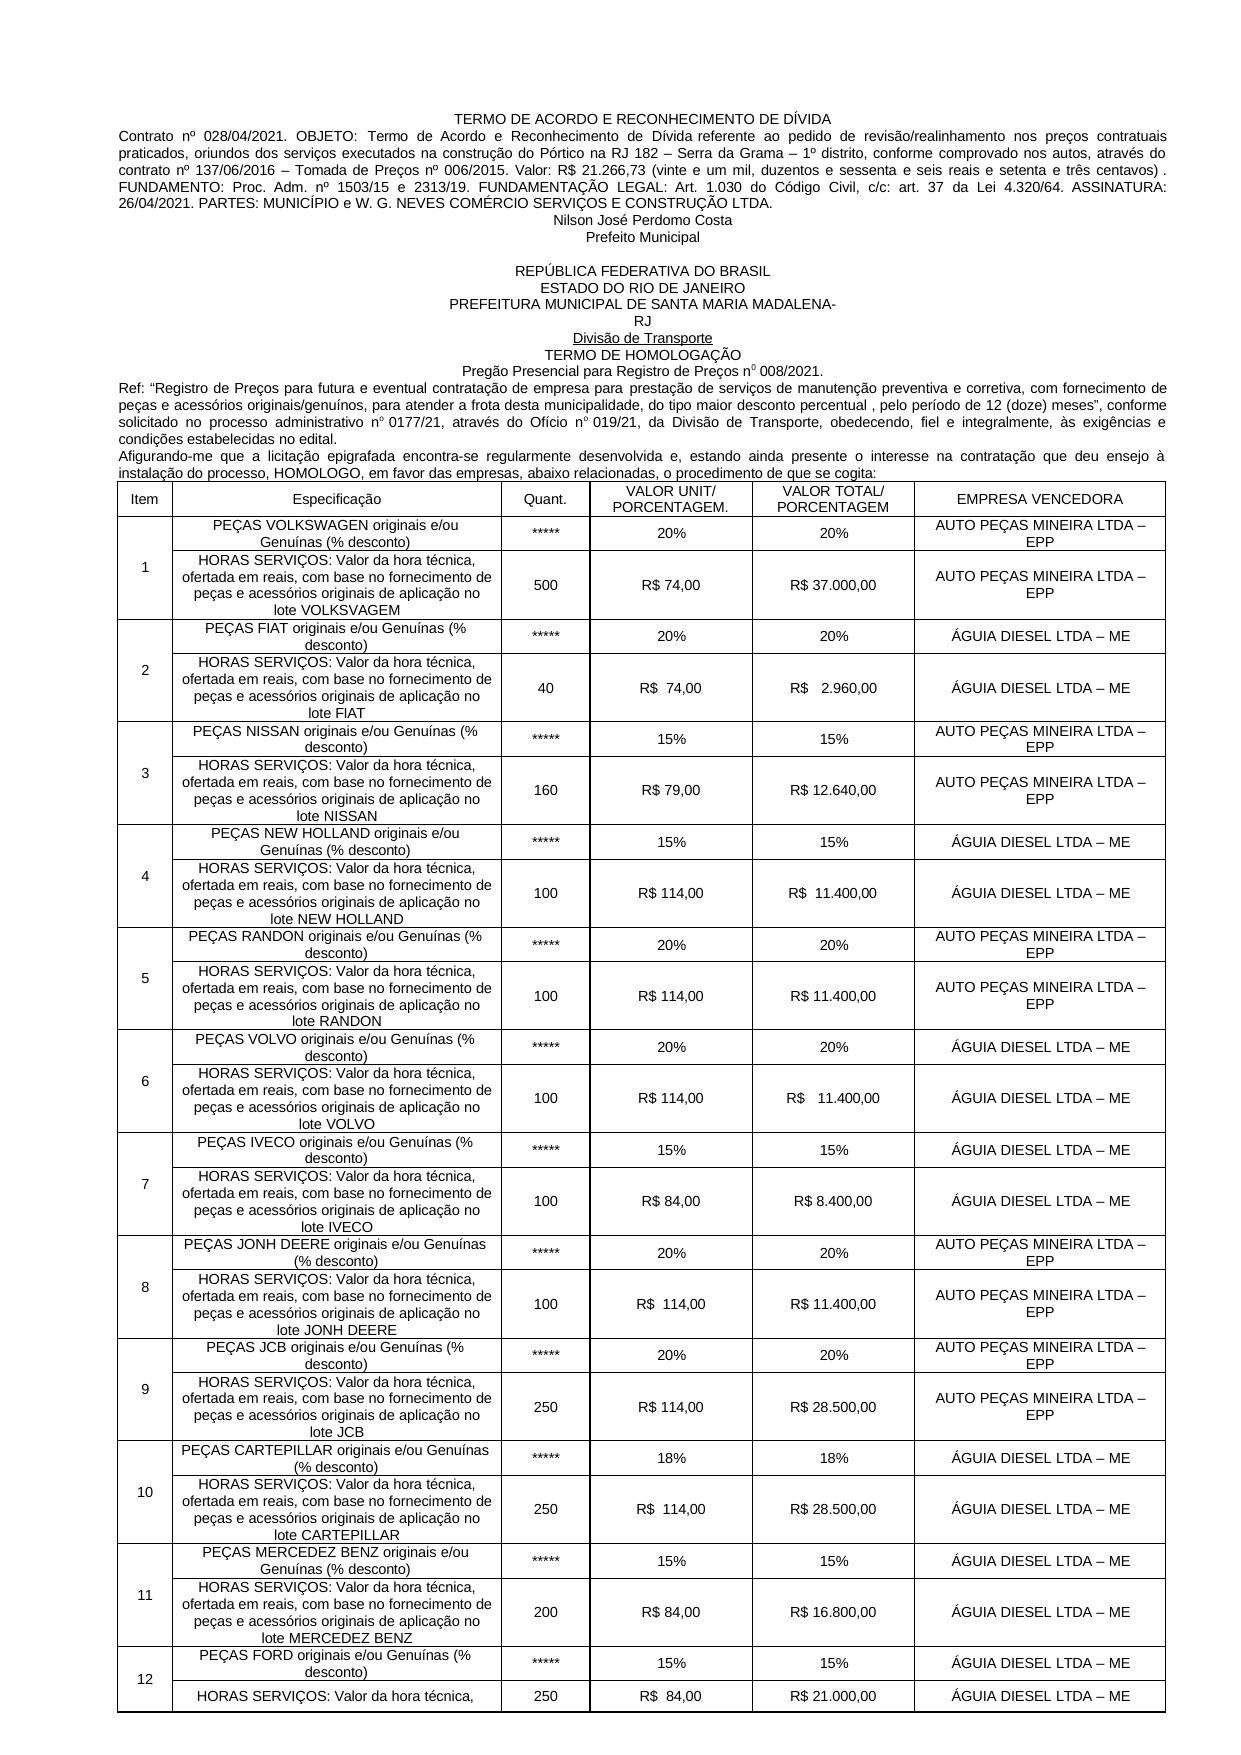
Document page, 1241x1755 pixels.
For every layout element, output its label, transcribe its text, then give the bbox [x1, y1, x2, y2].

table_cell 15% [591, 1647, 752, 1680]
table_cell R$ 84,00 [591, 1681, 752, 1711]
table_cell PEÇAS VOLKSWAGEN originais e/ou Genuínas (% desconto) [173, 517, 501, 550]
table_cell R$ 74,00 [591, 654, 752, 721]
table_cell 15% [591, 1133, 752, 1167]
table_cell AUTO PEÇAS MINEIRA LTDA – EPP [915, 551, 1165, 618]
table_cell 5 [118, 928, 172, 1029]
table_cell PEÇAS NEW HOLLAND originais e/ou Genuínas (% desconto) [173, 825, 501, 858]
table_cell 4 [118, 825, 172, 927]
table_cell ÁGUIA DIESEL LTDA – ME [915, 1133, 1165, 1167]
table_cell 3 [118, 722, 172, 824]
table_cell 2 [118, 620, 172, 721]
table_cell ***** [502, 928, 589, 961]
table_cell ***** [502, 1647, 589, 1680]
table_cell HORAS SERVIÇOS: Valor da hora técnica, ofertada em reais, com base no fornecimento de peças e acessórios originais de aplicação no lote NISSAN [173, 757, 501, 824]
table_cell ÁGUIA DIESEL LTDA – ME [915, 1647, 1165, 1680]
table_cell ÁGUIA DIESEL LTDA – ME [915, 1476, 1165, 1543]
table_cell 1 [118, 517, 172, 618]
table_cell ***** [502, 620, 589, 653]
table_cell ***** [502, 1236, 589, 1269]
table_cell 40 [502, 654, 589, 721]
table_cell R$ 16.800,00 [753, 1579, 914, 1646]
table_cell PEÇAS IVECO originais e/ou Genuínas (% desconto) [173, 1133, 501, 1167]
table_cell R$ [753, 654, 815, 721]
table_cell AUTO PEÇAS MINEIRA LTDA – EPP [915, 722, 1165, 756]
table_cell R$ 12.640,00 [753, 757, 914, 824]
table_cell ***** [502, 1544, 589, 1577]
table_header Quant. [502, 482, 589, 516]
table_cell 20% [753, 1236, 914, 1269]
table_cell R$ 37.000,00 [753, 551, 914, 618]
table_cell HORAS SERVIÇOS: Valor da hora técnica, ofertada em reais, com base no fornecimento de peças e acessórios originais de aplicação no lote VOLVO [173, 1065, 501, 1132]
table_cell R$ 11.400,00 [753, 860, 914, 927]
table_cell 18% [591, 1441, 752, 1475]
table_cell ÁGUIA DIESEL LTDA – ME [915, 1681, 1165, 1711]
table_cell 15% [753, 1647, 914, 1680]
table_cell 100 [502, 1168, 589, 1235]
table_cell R$ 11.400,00 [753, 1270, 914, 1337]
table_cell 2.960,00 [815, 654, 914, 721]
table_cell R$ 114,00 [591, 1270, 752, 1337]
table_cell R$ 84,00 [591, 1579, 752, 1646]
table_cell ÁGUIA DIESEL LTDA – ME [915, 1030, 1165, 1064]
table_cell AUTO PEÇAS MINEIRA LTDA – EPP [915, 962, 1165, 1029]
table_cell 250 [502, 1681, 589, 1711]
table_cell ÁGUIA DIESEL LTDA – ME [915, 860, 1165, 927]
table_cell PEÇAS CARTEPILLAR originais e/ou Genuínas (% desconto) [173, 1441, 501, 1475]
table_cell 15% [591, 722, 752, 756]
table_cell 20% [753, 517, 914, 550]
table_cell ***** [502, 722, 589, 756]
table_header Item [118, 482, 172, 516]
table_cell 20% [591, 1339, 752, 1372]
table_cell PEÇAS MERCEDEZ BENZ originais e/ou Genuínas (% desconto) [173, 1544, 501, 1577]
table_cell HORAS SERVIÇOS: Valor da hora técnica, ofertada em reais, com base no fornecimento de peças e acessórios originais de aplicação no lote NEW HOLLAND [173, 860, 501, 927]
table_cell AUTO PEÇAS MINEIRA LTDA – EPP [915, 1373, 1165, 1440]
table_cell PEÇAS JCB originais e/ou Genuínas (% desconto) [173, 1339, 501, 1372]
table_header VALOR TOTAL/ PORCENTAGEM [753, 482, 914, 516]
table_cell 15% [591, 1544, 752, 1577]
table_cell R$ 79,00 [591, 757, 752, 824]
table_cell 18% [753, 1441, 914, 1475]
table_cell R$ 114,00 [591, 860, 752, 927]
table_cell 20% [591, 517, 752, 550]
table_cell 6 [118, 1030, 172, 1132]
table_cell ÁGUIA DIESEL LTDA – ME [915, 620, 1165, 653]
table_cell 15% [753, 1133, 914, 1167]
table_cell ÁGUIA DIESEL LTDA – ME [915, 654, 1165, 721]
table_cell R$ 28.500,00 [753, 1476, 914, 1543]
table_cell ***** [502, 825, 589, 858]
text Ref: “Registro de Preços para futura e eventual contratação de empresa para prestação de serviços de manutenção preventiva e corretiva, com fornecimento de peças e acessórios originais/genuínos, para atender a frota desta municipalidade, do tipo maior desconto percentual , pelo período de 12 (doze) meses”, conforme solicitado no processo administrativo no 0177/21, através do Ofício no 019/21, da Divisão de Transporte, obedecendo, fiel e integralmente, às exigências e condições estabelecidas no edital. [118, 380, 1167, 447]
table_cell R$ 11.400,00 [753, 962, 914, 1029]
table_cell 20% [753, 1339, 914, 1372]
table_header EMPRESA VENCEDORA [915, 482, 1165, 516]
table_cell HORAS SERVIÇOS: Valor da hora técnica, ofertada em reais, com base no fornecimento de peças e acessórios originais de aplicação no lote CARTEPILLAR [173, 1476, 501, 1543]
table_cell 20% [591, 1030, 752, 1064]
table_cell R$ 114,00 [591, 962, 752, 1029]
table_cell 200 [502, 1579, 589, 1646]
text Afigurando-me que a licitação epigrafada encontra-se regularmente desenvolvida e, estando ainda presente o interesse na contratação que deu ensejo à instalação do processo, HOMOLOGO, em favor das empresas, abaixo relacionadas, o procedimento de que se cogita: [118, 448, 1165, 481]
table_cell 250 [502, 1373, 589, 1440]
table_cell ***** [502, 1339, 589, 1372]
table_cell 7 [118, 1133, 172, 1235]
table_cell HORAS SERVIÇOS: Valor da hora técnica, ofertada em reais, com base no fornecimento de peças e acessórios originais de aplicação no lote FIAT [173, 654, 501, 721]
table_cell 100 [502, 1270, 589, 1337]
table_cell HORAS SERVIÇOS: Valor da hora técnica, ofertada em reais, com base no fornecimento de peças e acessórios originais de aplicação no lote VOLKSVAGEM [173, 551, 501, 618]
table_cell AUTO PEÇAS MINEIRA LTDA – EPP [915, 757, 1165, 824]
table_cell ***** [502, 1441, 589, 1475]
table_cell R$ 28.500,00 [753, 1373, 914, 1440]
table_cell 11 [118, 1544, 172, 1646]
table_cell 100 [502, 860, 589, 927]
table_cell R$ 114,00 [591, 1373, 752, 1440]
table_cell HORAS SERVIÇOS: Valor da hora técnica, ofertada em reais, com base no fornecimento de peças e acessórios originais de aplicação no lote JCB [173, 1373, 501, 1440]
table_cell PEÇAS NISSAN originais e/ou Genuínas (% desconto) [173, 722, 501, 756]
text Divisão de Transporte TERMO DE HOMOLOGAÇÃO [543, 329, 742, 363]
table_cell AUTO PEÇAS MINEIRA LTDA – EPP [915, 1270, 1165, 1337]
table_cell 15% [753, 1544, 914, 1577]
table_cell R$ 74,00 [591, 551, 752, 618]
table_cell HORAS SERVIÇOS: Valor da hora técnica, ofertada em reais, com base no fornecimento de peças e acessórios originais de aplicação no lote MERCEDEZ BENZ [173, 1579, 501, 1646]
table_cell ***** [502, 1030, 589, 1064]
table_cell 250 [502, 1476, 589, 1543]
table_cell R$ 21.000,00 [753, 1681, 914, 1711]
table_cell ***** [502, 517, 589, 550]
table_cell HORAS SERVIÇOS: Valor da hora técnica, ofertada em reais, com base no fornecimento de peças e acessórios originais de aplicação no lote IVECO [173, 1168, 501, 1235]
table_cell 20% [753, 620, 914, 653]
table_header Especificação [173, 482, 501, 516]
text REPÚBLICA FEDERATIVA DO BRASIL ESTADO DO RIO DE JANEIRO [514, 262, 771, 296]
table_cell AUTO PEÇAS MINEIRA LTDA – EPP [915, 928, 1165, 961]
table_cell PEÇAS RANDON originais e/ou Genuínas (% desconto) [173, 928, 501, 961]
table_cell ÁGUIA DIESEL LTDA – ME [915, 1065, 1165, 1132]
table_cell 15% [591, 825, 752, 858]
table_cell 20% [753, 928, 914, 961]
table_cell R$ 114,00 [591, 1476, 752, 1543]
table_cell 15% [753, 825, 914, 858]
table_cell ÁGUIA DIESEL LTDA – ME [915, 825, 1165, 858]
table_cell ÁGUIA DIESEL LTDA – ME [915, 1168, 1165, 1235]
table_cell 11.400,00 [815, 1065, 914, 1132]
text Nilson José Perdomo Costa Prefeito Municipal [552, 212, 733, 246]
text TERMO DE ACORDO E RECONHECIMENTO DE DÍVIDA [441, 111, 844, 128]
table_cell 20% [591, 1236, 752, 1269]
table_cell HORAS SERVIÇOS: Valor da hora técnica, ofertada em reais, com base no fornecimento de peças e acessórios originais de aplicação no lote JONH DEERE [173, 1270, 501, 1337]
table_cell PEÇAS JONH DEERE originais e/ou Genuínas (% desconto) [173, 1236, 501, 1269]
table_cell 20% [753, 1030, 914, 1064]
table_cell 10 [118, 1441, 172, 1543]
table_cell 500 [502, 551, 589, 618]
table_cell HORAS SERVIÇOS: Valor da hora técnica, ofertada em reais, com base no fornecimento de peças e acessórios originais de aplicação no lote RANDON [173, 962, 501, 1029]
text Pregão Presencial para Registro de Preços n0 008/2021. [441, 363, 844, 380]
table_cell ÁGUIA DIESEL LTDA – ME [915, 1544, 1165, 1577]
table_cell AUTO PEÇAS MINEIRA LTDA – EPP [915, 1339, 1165, 1372]
table_cell R$ 84,00 [591, 1168, 752, 1235]
table_header VALOR UNIT/ PORCENTAGEM. [591, 482, 752, 516]
table_cell ***** [502, 1133, 589, 1167]
text Contrato nº 028/04/2021. OBJETO: Termo de Acordo e Reconhecimento de Dívida referente ao pedido de revisão/realinhamento nos preços contratuais praticados, oriundos dos serviços executados na construção do Pórtico na RJ 182 – Serra da Grama – 1º distrito, conforme comprovado nos autos, através do contrato nº 137/06/2016 – Tomada de Preços nº 006/2015. Valor: R$ 21.266,73 (vinte e um mil, duzentos e sessenta e seis reais e setenta e três centavos) . FUNDAMENTO: Proc. Adm. nº 1503/15 e 2313/19. FUNDAMENTAÇÃO LEGAL: Art. 1.030 do Código Civil, c/c: art. 37 da Lei 4.320/64. ASSINATURA: 26/04/2021. PARTES: MUNICÍPIO e W. G. NEVES COMÉRCIO SERVIÇOS E CONSTRUÇÃO LTDA. [118, 128, 1167, 212]
table_cell 100 [502, 962, 589, 1029]
table_cell ÁGUIA DIESEL LTDA – ME [915, 1441, 1165, 1475]
table_cell 20% [591, 620, 752, 653]
table_cell AUTO PEÇAS MINEIRA LTDA – EPP [915, 517, 1165, 550]
table_cell R$ [753, 1065, 815, 1132]
table_cell PEÇAS VOLVO originais e/ou Genuínas (% desconto) [173, 1030, 501, 1064]
table_cell 15% [753, 722, 914, 756]
table_cell R$ 114,00 [591, 1065, 752, 1132]
table_cell PEÇAS FORD originais e/ou Genuínas (% desconto) [173, 1647, 501, 1680]
table_cell 8 [118, 1236, 172, 1337]
table_cell 100 [502, 1065, 589, 1132]
table_cell 160 [502, 757, 589, 824]
table_cell 9 [118, 1339, 172, 1440]
table_cell R$ 8.400,00 [753, 1168, 914, 1235]
table_cell ÁGUIA DIESEL LTDA – ME [915, 1579, 1165, 1646]
table_cell HORAS SERVIÇOS: Valor da hora técnica, [173, 1681, 501, 1711]
table_cell 20% [591, 928, 752, 961]
table_cell AUTO PEÇAS MINEIRA LTDA – EPP [915, 1236, 1165, 1269]
text PREFEITURA MUNICIPAL DE SANTA MARIA MADALENA-RJ [441, 296, 844, 329]
table_cell 12 [118, 1647, 172, 1711]
table_cell PEÇAS FIAT originais e/ou Genuínas (% desconto) [173, 620, 501, 653]
